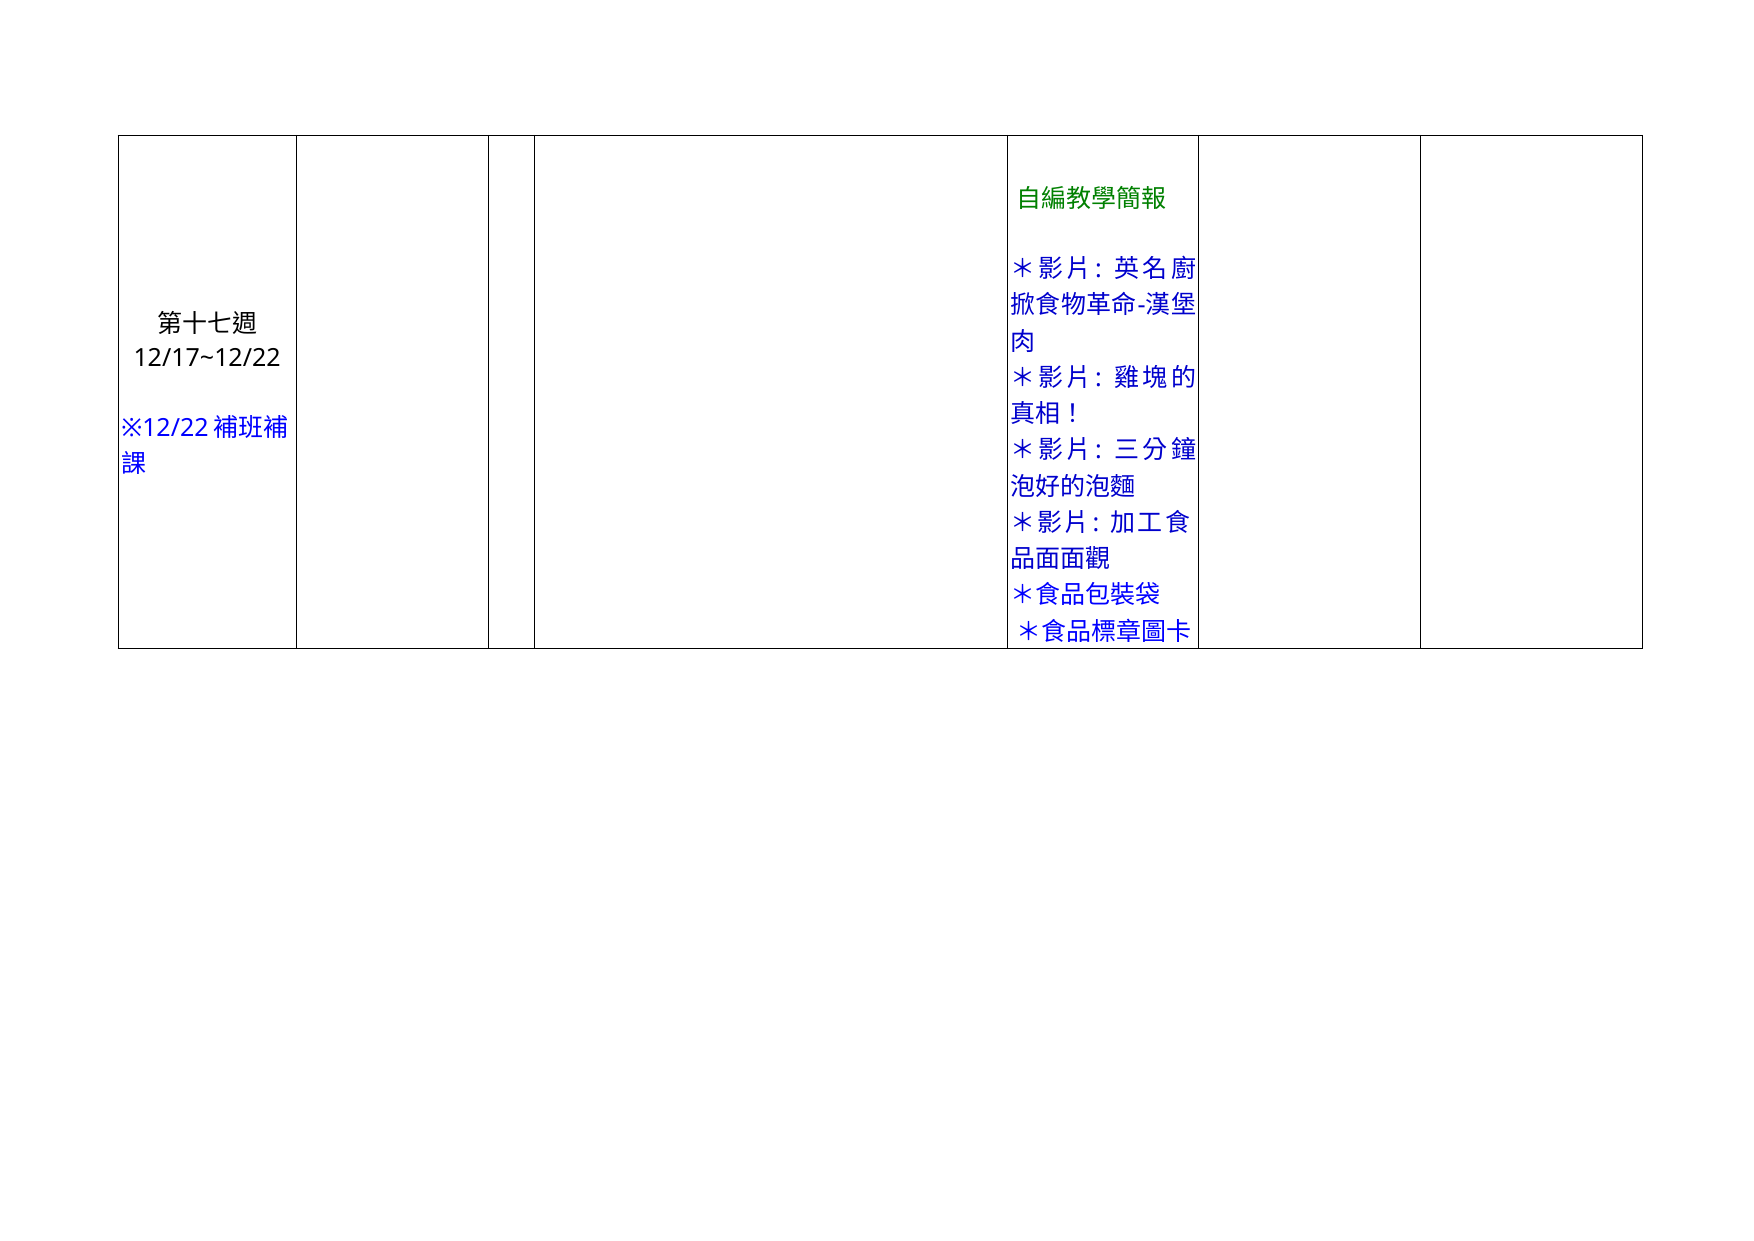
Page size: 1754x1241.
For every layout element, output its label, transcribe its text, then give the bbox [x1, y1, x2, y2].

table_cell [1199, 136, 1420, 647]
table_cell [489, 136, 534, 647]
table_cell 第十七週 12/17~12/22 ※12/22補班補課 [119, 136, 296, 647]
table_cell [297, 136, 488, 647]
table_cell [1421, 136, 1642, 647]
table_cell 自編教學簡報 ＊影片: 英名廚掀食物革命-漢堡肉 ＊影片: 雞塊的真相！ ＊影片: 三分鐘泡好的泡麵 ＊影片: 加工食品面面觀 ＊食品包裝袋 ＊食品標章圖卡 [1008, 136, 1198, 647]
table_cell [535, 136, 1007, 647]
